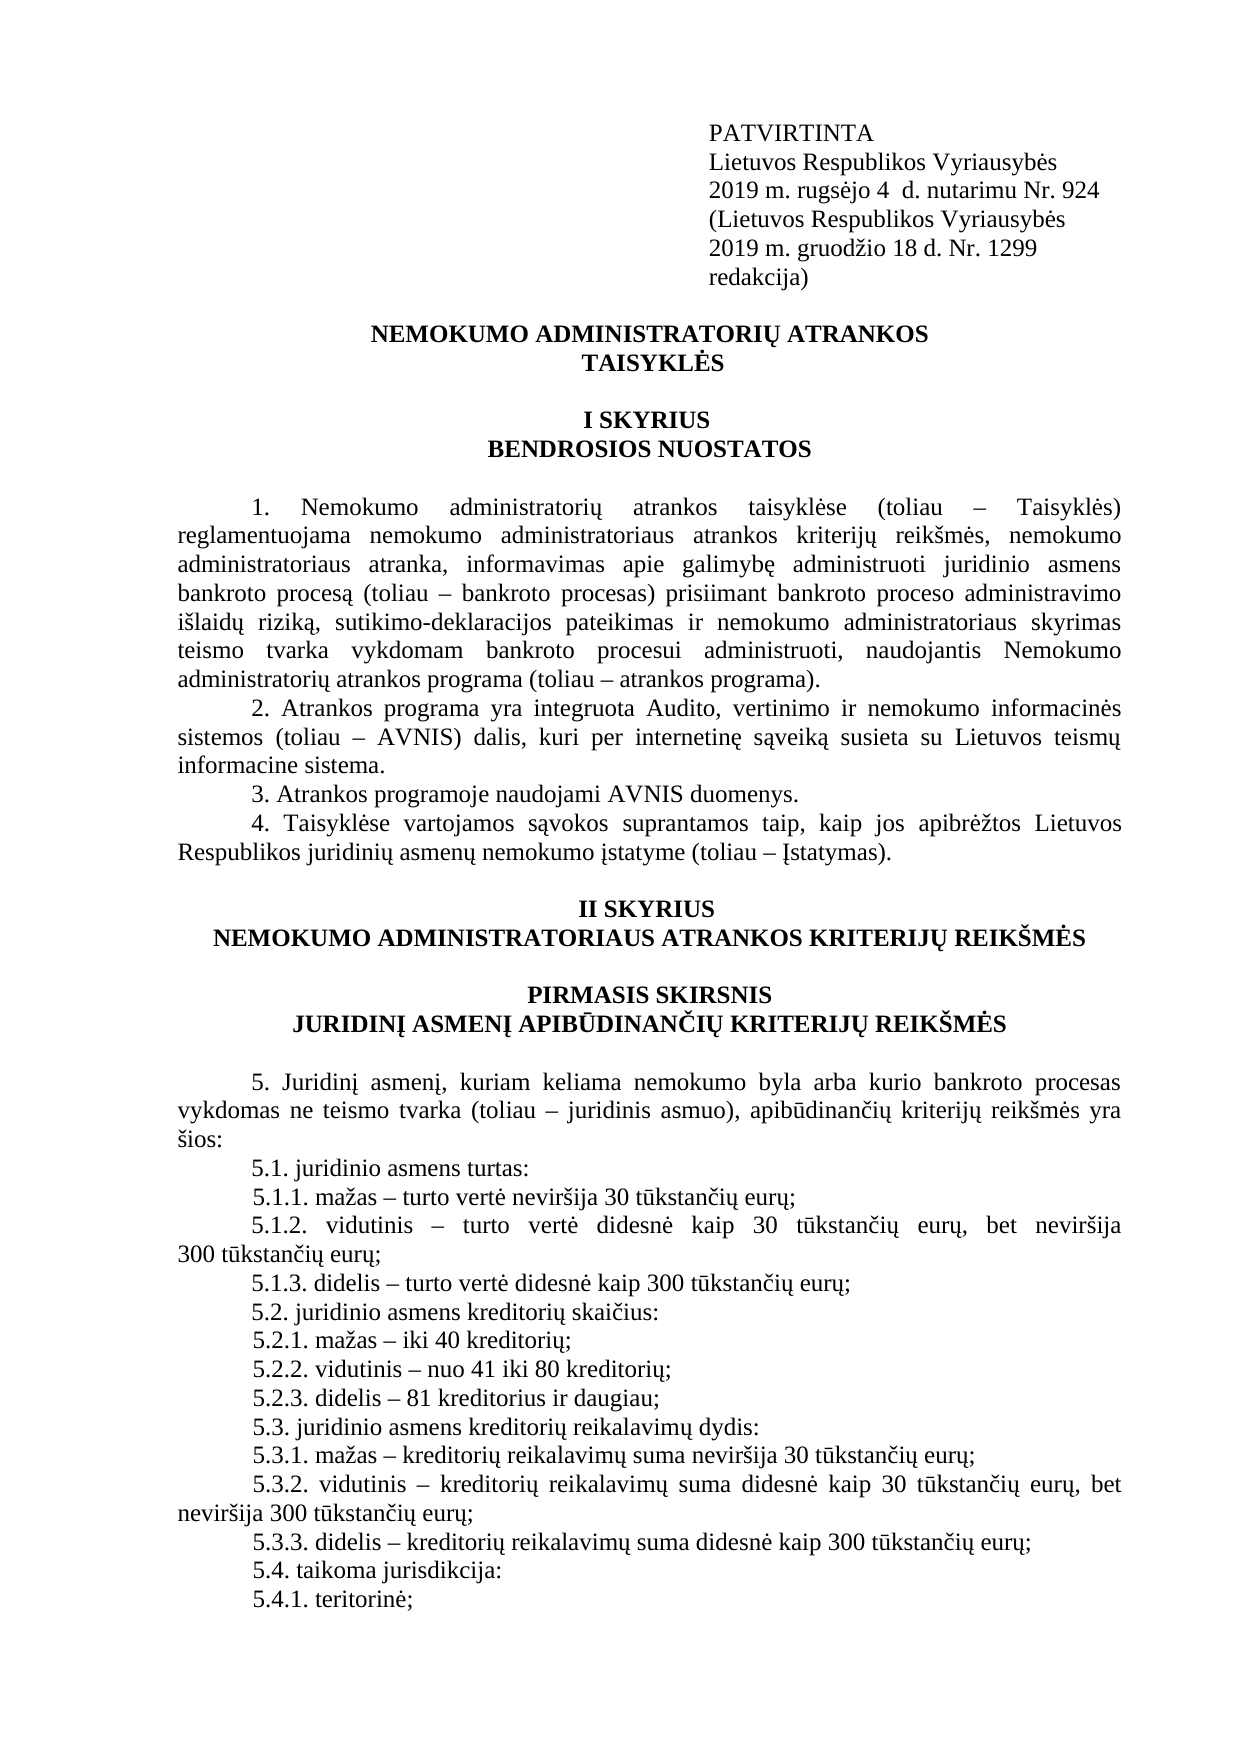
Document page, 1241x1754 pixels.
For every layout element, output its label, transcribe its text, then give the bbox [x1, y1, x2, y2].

text (Lietuvos Respublikos Vyriausybės [709, 204, 1122, 233]
text 5.1.3. didelis – turto vertė didesnė kaip 300 tūkstančių eurų; [177, 1268, 1122, 1297]
text Ii SKYRIUS [177, 894, 1122, 923]
text PATVIRTINTA [709, 118, 1122, 147]
text 5.3. juridinio asmens kreditorių reikalavimų dydis: [177, 1412, 1122, 1441]
text 5.4. taikoma jurisdikcija: [177, 1556, 1122, 1584]
text 5.1.2. vidutinis – turto vertė didesnė kaip 30 tūkstančių eurų, bet neviršija 300 tūkstančių eurų; [177, 1211, 1122, 1268]
text 5.1.1. mažas – turto vertė neviršija 30 tūkstančių eurų; [177, 1182, 1122, 1211]
text 5. Juridinį asmenį, kuriam keliama nemokumo byla arba kurio bankroto procesas vykdomas ne teismo tvarka (toliau – juridinis asmuo), apibūdinančių kriterijų reikšmės yra šios: [177, 1067, 1122, 1153]
text TAISYKLĖS [177, 348, 1122, 377]
text NEMOKUMO ADMINISTRATORIŲ ATRANKOS [177, 319, 1122, 348]
text 5.2.3. didelis – 81 kreditorius ir daugiau; [177, 1383, 1122, 1412]
text 2019 m. rugsėjo 4 d. nutarimu Nr. 924 [709, 176, 1122, 204]
text JURIDINĮ ASMENĮ APIBŪDINANČIŲ KRITERIJŲ REIKŠMĖS [177, 1009, 1122, 1038]
text 5.4.1. teritorinė; [177, 1584, 1122, 1613]
text 5.3.1. mažas – kreditorių reikalavimų suma neviršija 30 tūkstančių eurų; [177, 1441, 1122, 1469]
text 4. Taisyklėse vartojamos sąvokos suprantamos taip, kaip jos apibrėžtos Lietuvos Respublikos juridinių asmenų nemokumo įstatyme (toliau – Įstatymas). [177, 808, 1122, 866]
text NEMOKUMO ADMINISTRATORIAUS ATRANKOS KRITERIJŲ REIKŠMĖS [177, 923, 1122, 952]
text 5.2.1. mažas – iki 40 kreditorių; [177, 1326, 1122, 1354]
text 5.2. juridinio asmens kreditorių skaičius: [177, 1297, 1122, 1326]
text I SKYRIUS [177, 406, 1122, 434]
text redakcija) [709, 262, 1122, 291]
text PIRMASIS SKIRSNIS [177, 981, 1122, 1009]
text 5.1. juridinio asmens turtas: [177, 1153, 1122, 1182]
text 1. Nemokumo administratorių atrankos taisyklėse (toliau – Taisyklės) reglamentuojama nemokumo administratoriaus atrankos kriterijų reikšmės, nemokumo administratoriaus atranka, informavimas apie galimybę administruoti juridinio asmens bankroto procesą (toliau – bankroto procesas) prisiimant bankroto proceso administravimo išlaidų riziką, sutikimo-deklaracijos pateikimas ir nemokumo administratoriaus skyrimas teismo tvarka vykdomam bankroto procesui administruoti, naudojantis Nemokumo administratorių atrankos programa (toliau – atrankos programa). [177, 492, 1122, 693]
text 5.3.2. vidutinis – kreditorių reikalavimų suma didesnė kaip 30 tūkstančių eurų, bet neviršija 300 tūkstančių eurų; [177, 1469, 1122, 1527]
text 5.3.3. didelis – kreditorių reikalavimų suma didesnė kaip 300 tūkstančių eurų; [177, 1527, 1122, 1556]
text 3. Atrankos programoje naudojami AVNIS duomenys. [177, 779, 1122, 808]
text Bendrosios nuostatos [177, 434, 1122, 463]
text Lietuvos Respublikos Vyriausybės [709, 147, 1122, 176]
text 2019 m. gruodžio 18 d. Nr. 1299 [709, 233, 1122, 262]
text 5.2.2. vidutinis – nuo 41 iki 80 kreditorių; [177, 1354, 1122, 1383]
text 2. Atrankos programa yra integruota Audito, vertinimo ir nemokumo informacinės sistemos (toliau – AVNIS) dalis, kuri per internetinę sąveiką susieta su Lietuvos teismų informacine sistema. [177, 693, 1122, 779]
